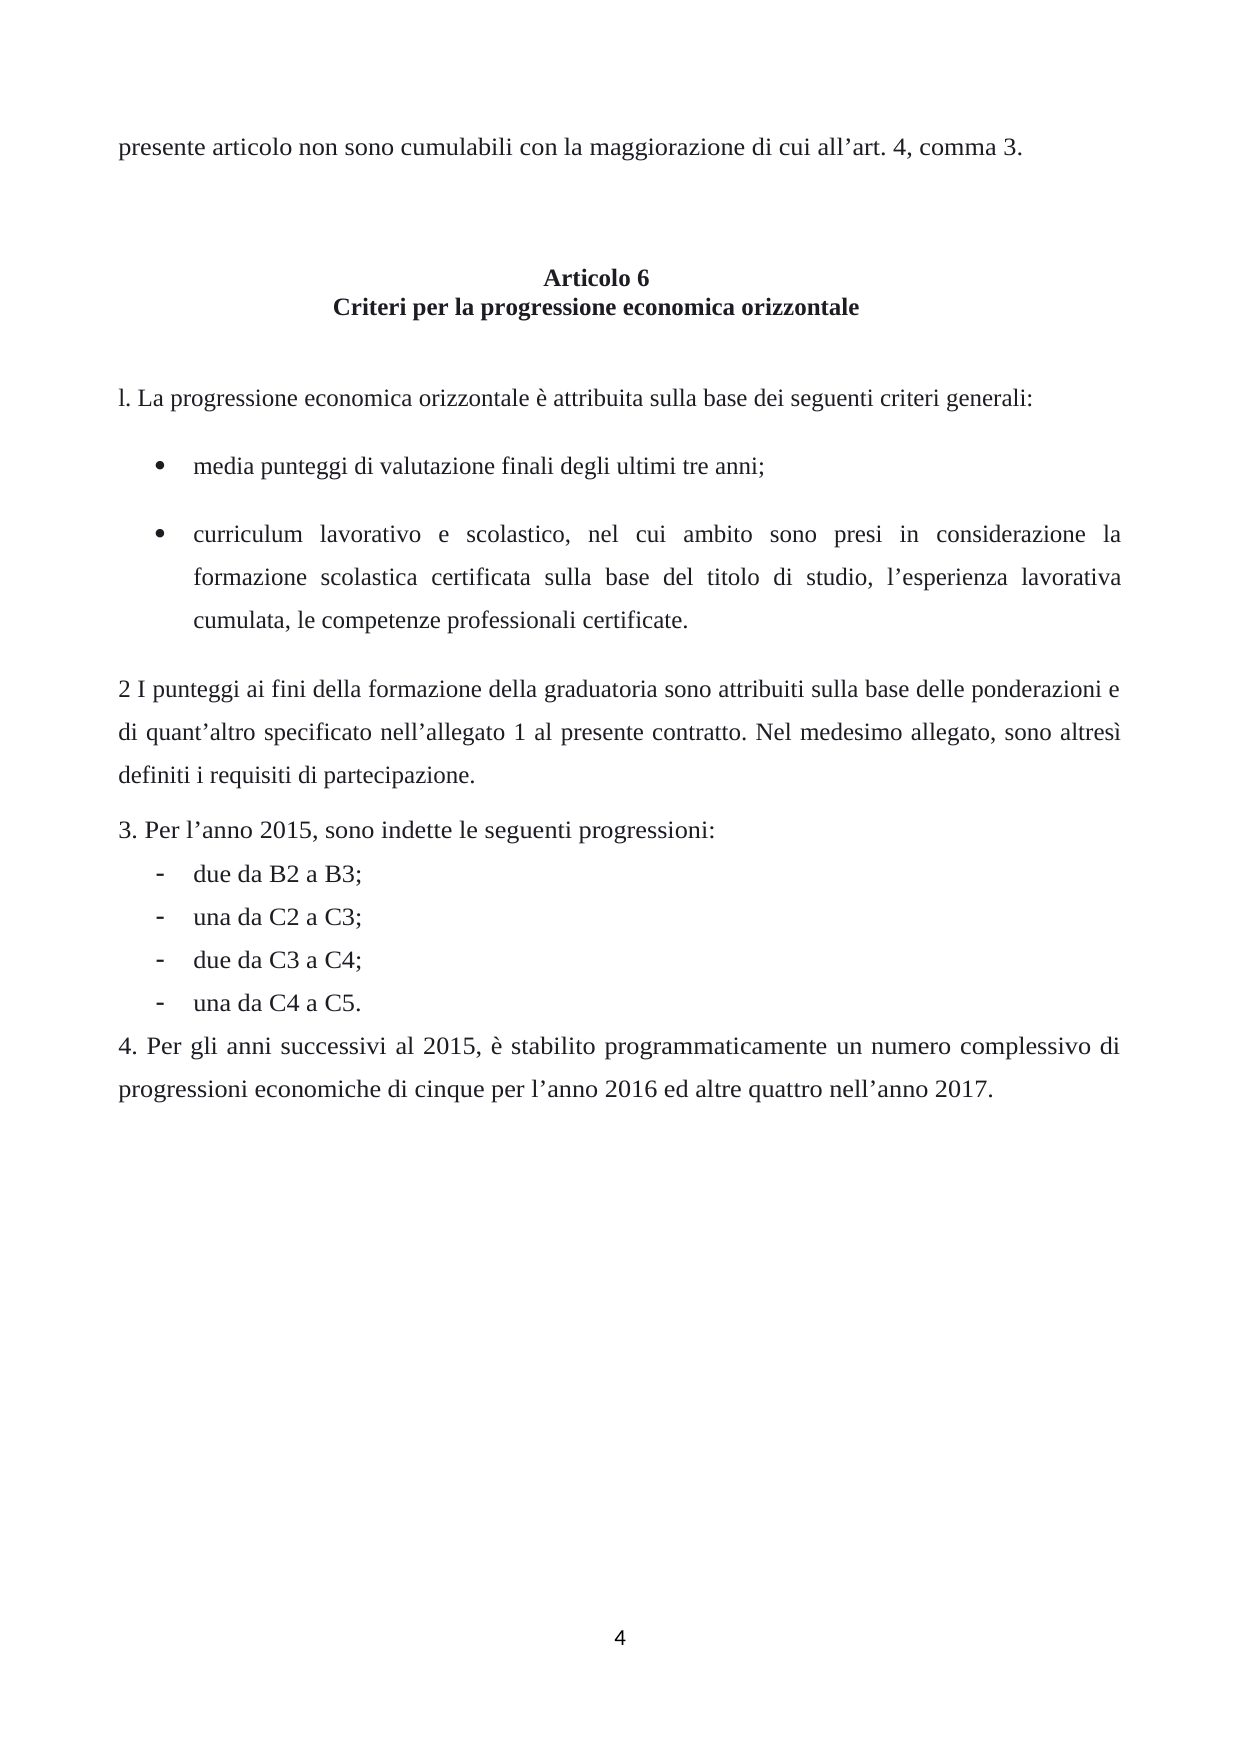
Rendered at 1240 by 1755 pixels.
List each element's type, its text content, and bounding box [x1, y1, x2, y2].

text 4. Per gli anni successivi al 2015, è stabilito programmaticamente un numero complessivo di progressioni economiche di cinque per l’anno 2016 ed altre quattro nell’anno 2017. [118, 1031, 1122, 1103]
list una da C2 a C3; [156, 902, 1122, 931]
text 2 I punteggi ai fini della formazione della graduatoria sono attribuiti sulla base delle ponderazioni e di quant’altro specificato nell’allegato 1 al presente contratto. Nel medesimo allegato, sono altresì definiti i requisiti di partecipazione. [118, 674, 1122, 789]
list due da C3 a C4; [156, 945, 1122, 974]
text 3. Per l’anno 2015, sono indette le seguenti progressioni: [118, 816, 1122, 844]
list media punteggi di valutazione finali degli ultimi tre anni; [156, 451, 1122, 480]
text Articolo 6 Criteri per la progressione economica orizzontale [118, 263, 1074, 321]
text l. La progressione economica orizzontale è attribuita sulla base dei seguenti criteri generali: [118, 383, 1122, 412]
list due da B2 a B3; [156, 859, 1122, 887]
text presente articolo non sono cumulabili con la maggiorazione di cui all’art. 4, comma 3. [118, 132, 1122, 161]
list curriculum lavorativo e scolastico, nel cui ambito sono presi in considerazione la formazione scolastica certificata sulla base del titolo di studio, l’esperienza lavorativa cumulata, le competenze professionali certificate. [156, 519, 1122, 634]
list una da C4 a C5. [156, 988, 1122, 1017]
